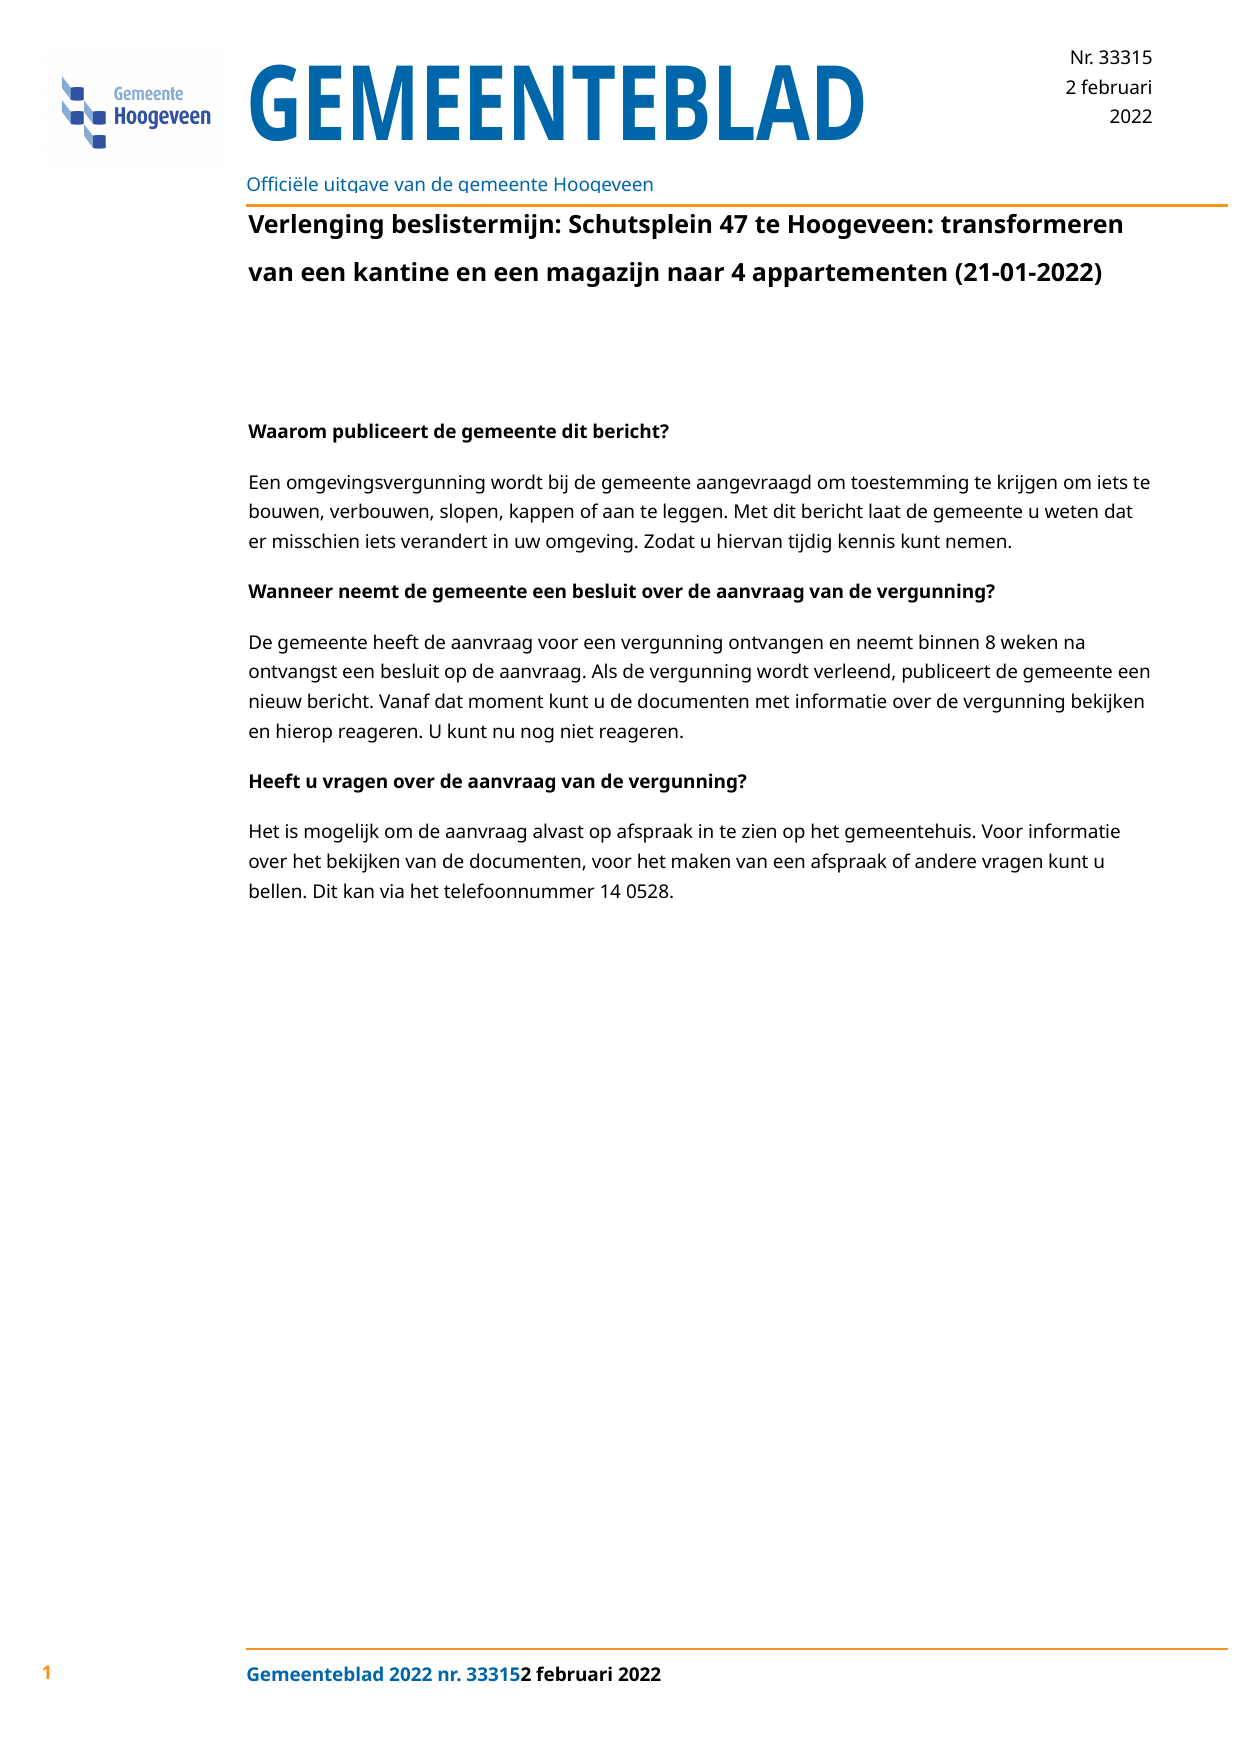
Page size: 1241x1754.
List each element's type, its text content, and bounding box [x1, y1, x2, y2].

text Waarom publiceert de gemeente dit bericht? [248, 419, 1152, 444]
text Een omgevingsvergunning wordt bij de gemeente aangevraagd om toestemming te krijgen om iets te bouwen, verbouwen, slopen, kappen of aan te leggen. Met dit bericht laat de gemeente u weten dat er misschien iets verandert in uw omgeving. Zodat u hiervan tijdig kennis kunt nemen. [248, 469, 1152, 554]
text Verlenging beslistermijn: Schutsplein 47 te Hoogeveen: transformeren van een kantine en een magazijn naar 4 appartementen (21-01-2022) [248, 207, 1152, 288]
text De gemeente heeft de aanvraag voor een vergunning ontvangen en neemt binnen 8 weken na ontvangst een besluit op de aanvraag. Als de vergunning wordt verleend, publiceert de gemeente een nieuw bericht. Vanaf dat moment kunt u de documenten met informatie over de vergunning bekijken en hierop reageren. U kunt nu nog niet reageren. [248, 629, 1152, 744]
picture [41, 47, 231, 172]
text Het is mogelijk om de aanvraag alvast op afspraak in te zien op het gemeentehuis. Voor informatie over het bekijken van de documenten, voor het maken van een afspraak of andere vragen kunt u bellen. Dit kan via het telefoonnummer 14 0528. [248, 819, 1152, 904]
text Wanneer neemt de gemeente een besluit over de aanvraag van de vergunning? [248, 579, 1152, 604]
text Heeft u vragen over de aanvraag van de vergunning? [248, 768, 1152, 794]
